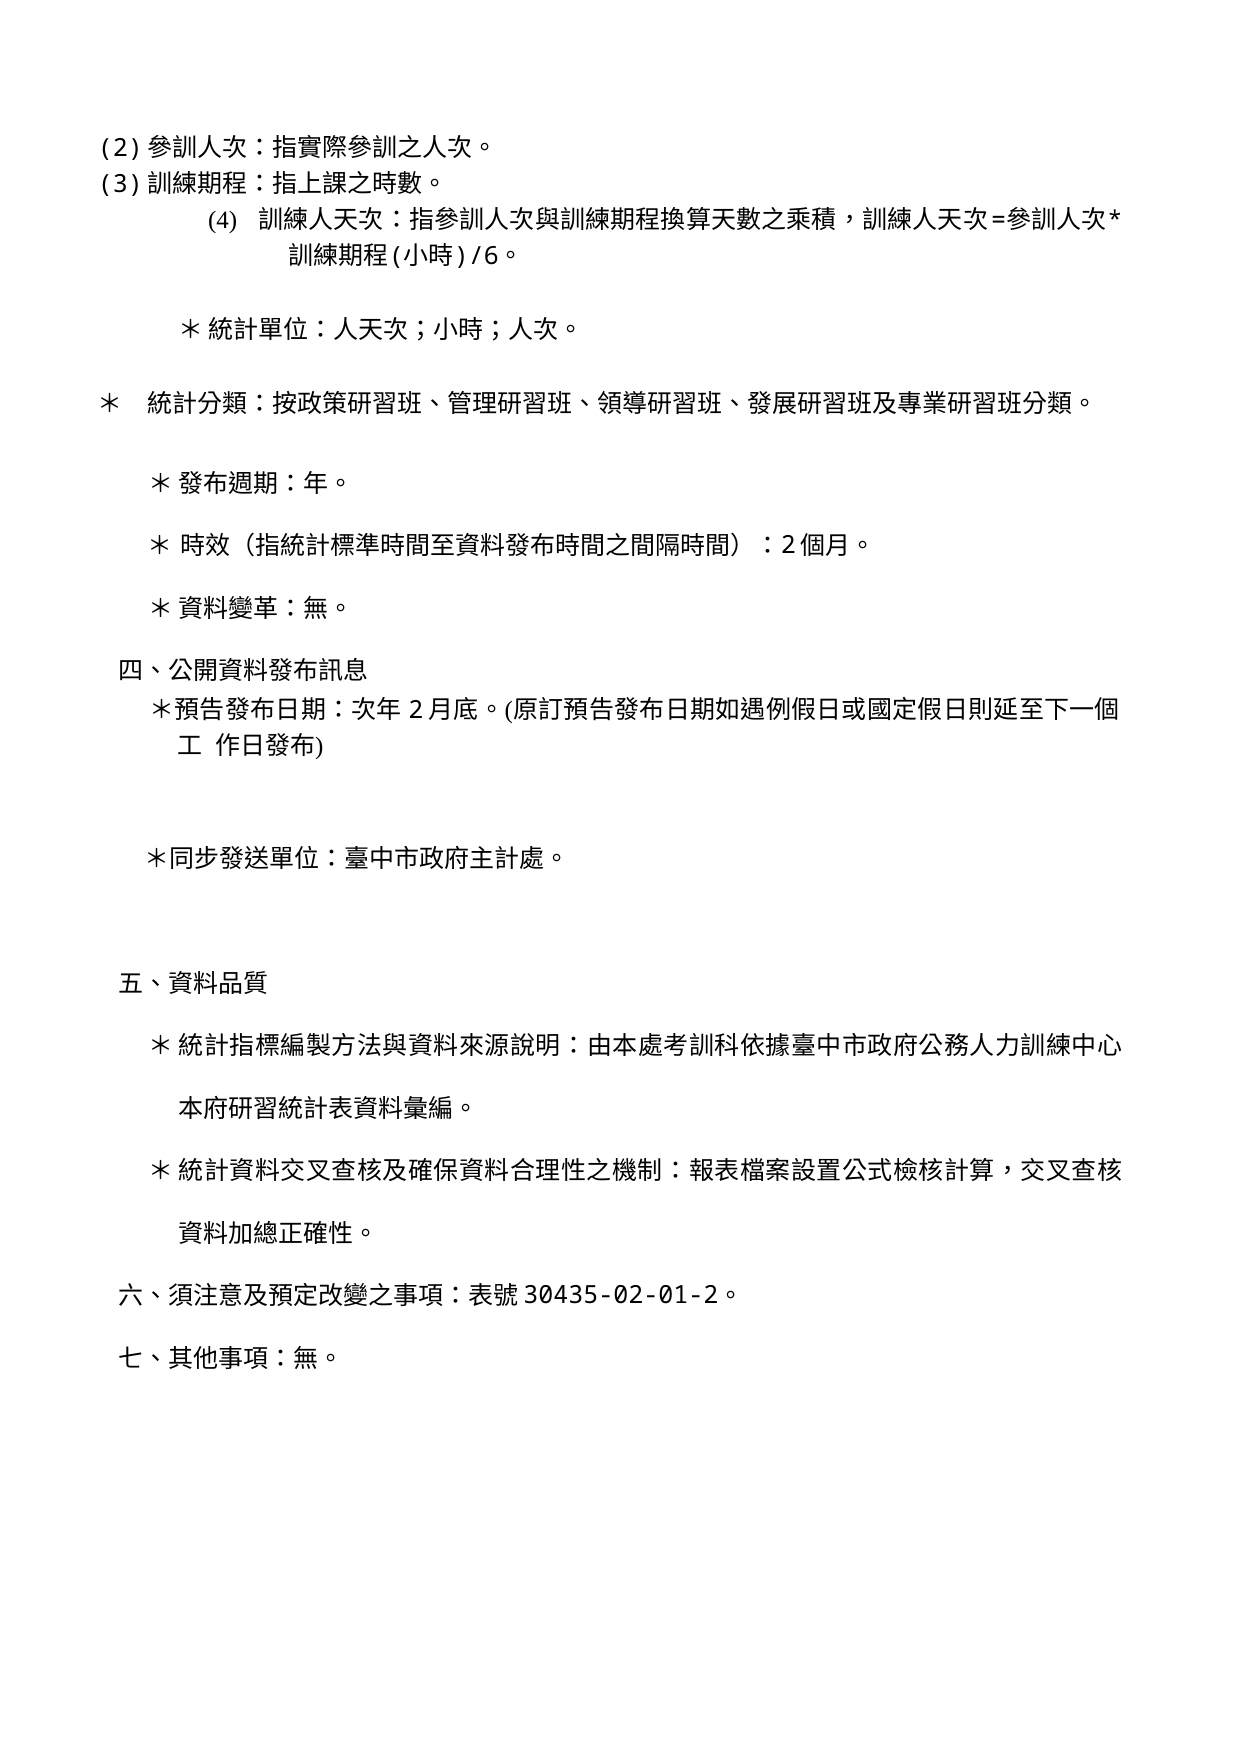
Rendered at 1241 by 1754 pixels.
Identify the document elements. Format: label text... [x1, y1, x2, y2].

list 參訓人次：指實際參訓之人次。 [98, 127, 1122, 163]
list 資料變革：無。 [149, 564, 1122, 627]
list 訓練人天次：指參訓人次與訓練期程換算天數之乘積，訓練人天次=參訓人次*訓練期程(小時)/6。 [208, 199, 1122, 272]
text ＊ 時效（指統計標準時間至資料發布時間之間隔時間）：2個月。 [118, 502, 1122, 564]
list 統計指標編製方法與資料來源說明：由本處考訓科依據臺中市政府公務人力訓練中心本府研習統計表資料彙編。 [149, 1002, 1122, 1127]
text 七、其他事項：無。 [118, 1314, 1122, 1377]
text 五、資料品質 [118, 939, 1122, 1002]
list 發布週期：年。 [149, 439, 1122, 502]
text 六、須注意及預定改變之事項：表號30435-02-01-2。 [118, 1252, 1122, 1314]
text 四、公開資料發布訊息 [118, 627, 1122, 689]
list 統計單位：人天次；小時；人次。 [178, 309, 1122, 346]
text ＊同步發送單位：臺中市政府主計處。 [144, 814, 1122, 877]
text ＊預告發布日期：次年2月底。(原訂預告發布日期如遇例假日或國定假日則延至下一個工 作日發布) [149, 689, 1122, 762]
list 統計分類：按政策研習班、管理研習班、領導研習班、發展研習班及專業研習班分類。 [98, 383, 1122, 419]
list 訓練期程：指上課之時數。 [98, 163, 1122, 199]
list 統計資料交叉查核及確保資料合理性之機制：報表檔案設置公式檢核計算，交叉查核資料加總正確性。 [149, 1127, 1122, 1252]
